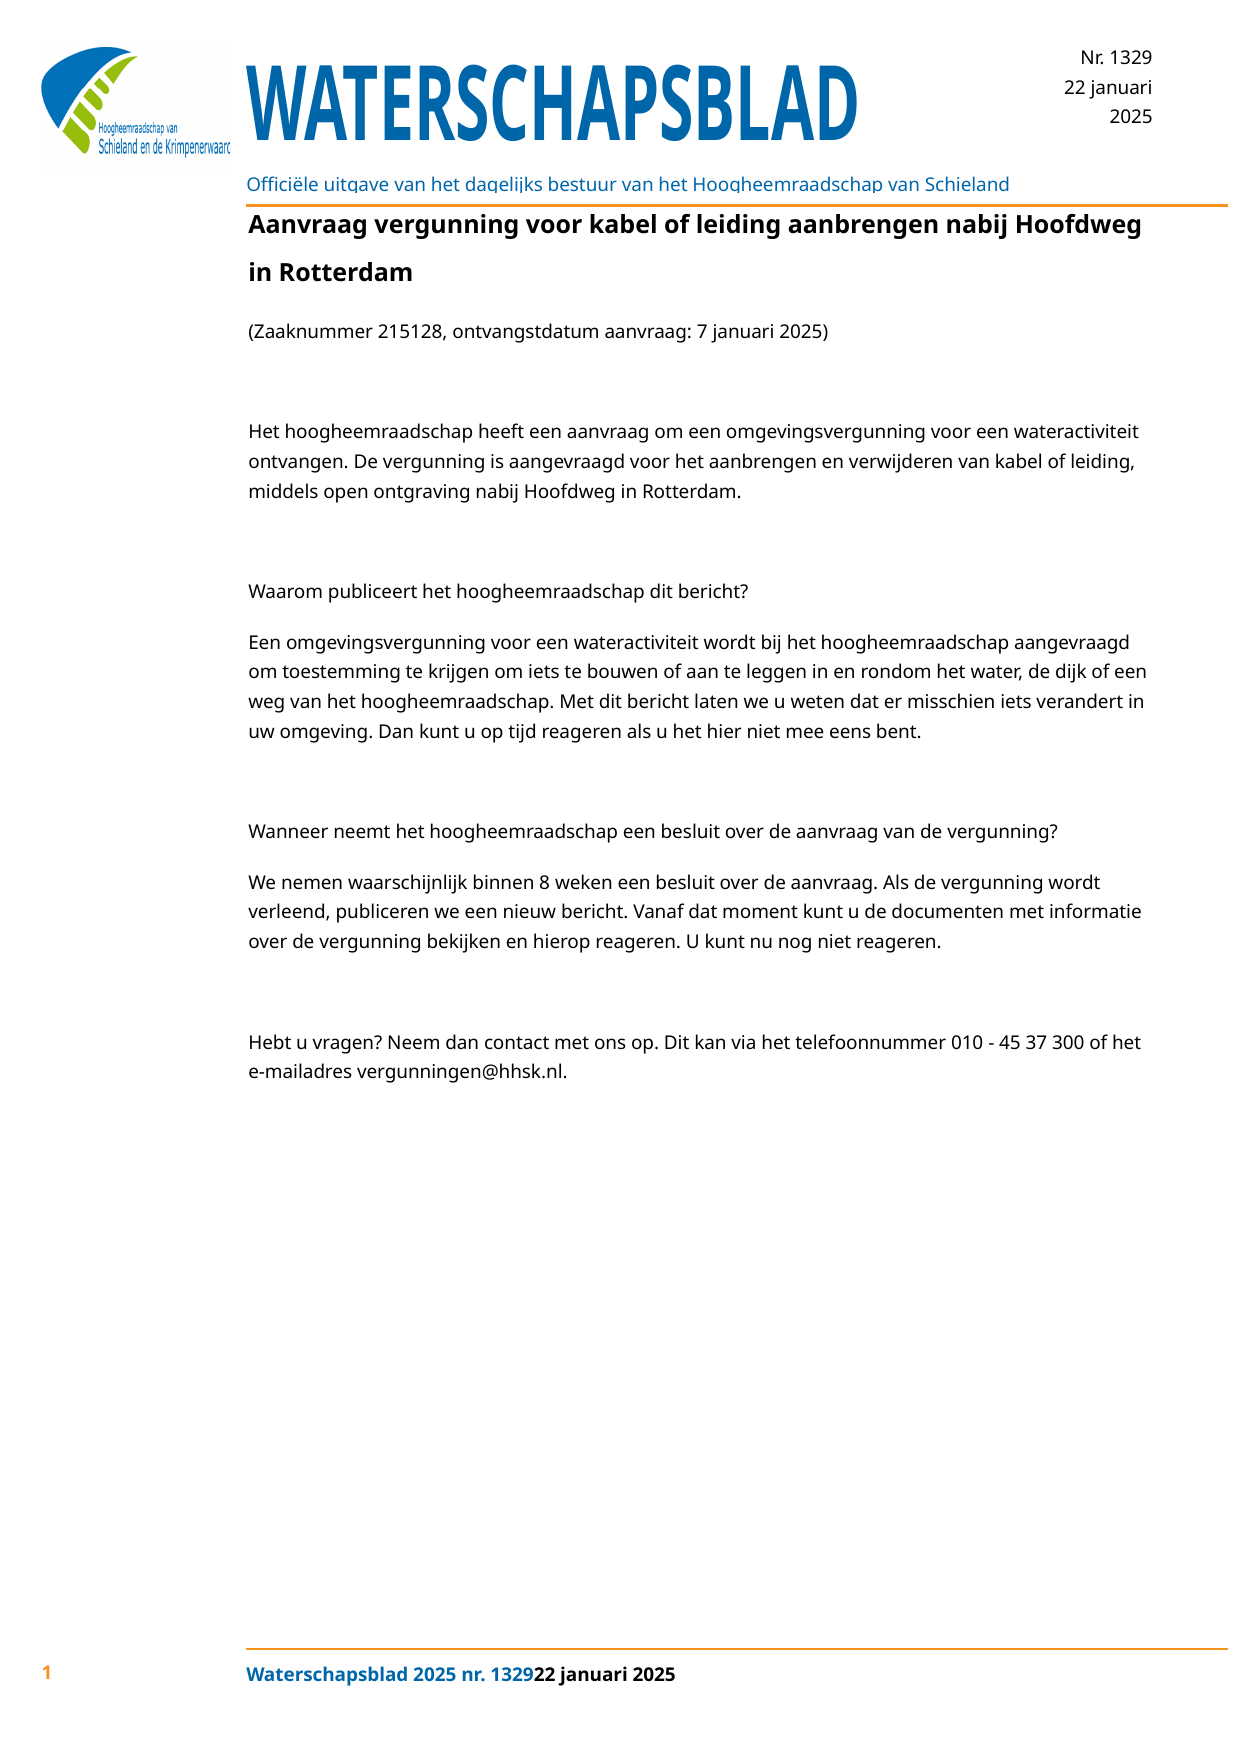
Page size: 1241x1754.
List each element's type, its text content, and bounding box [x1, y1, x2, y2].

text Wanneer neemt het hoogheemraadschap een besluit over de aanvraag van de vergunning? [248, 819, 1152, 844]
text Het hoogheemraadschap heeft een aanvraag om een omgevingsvergunning voor een wateractiviteit ontvangen. De vergunning is aangevraagd voor het aanbrengen en verwijderen van kabel of leiding, middels open ontgraving nabij Hoofdweg in Rotterdam. [248, 419, 1152, 504]
text (Zaaknummer 215128, ontvangstdatum aanvraag: 7 januari 2025) [248, 318, 1152, 344]
text Waarom publiceert het hoogheemraadschap dit bericht? [248, 579, 1152, 604]
text Hebt u vragen? Neem dan contact met ons op. Dit kan via het telefoonnummer 010 - 45 37 300 of het e-mailadres vergunningen@hhsk.nl. [248, 1029, 1152, 1084]
text Aanvraag vergunning voor kabel of leiding aanbrengen nabij Hoofdweg in Rotterdam [248, 207, 1152, 288]
text Een omgevingsvergunning voor een wateractiviteit wordt bij het hoogheemraadschap aangevraagd om toestemming te krijgen om iets te bouwen of aan te leggen in en rondom het water, de dijk of een weg van het hoogheemraadschap. Met dit bericht laten we u weten dat er misschien iets verandert in uw omgeving. Dan kunt u op tijd reageren als u het hier niet mee eens bent. [248, 629, 1152, 744]
picture [41, 47, 231, 172]
text We nemen waarschijnlijk binnen 8 weken een besluit over de aanvraag. Als de vergunning wordt verleend, publiceren we een nieuw bericht. Vanaf dat moment kunt u de documenten met informatie over de vergunning bekijken en hierop reageren. U kunt nu nog niet reageren. [248, 869, 1152, 954]
